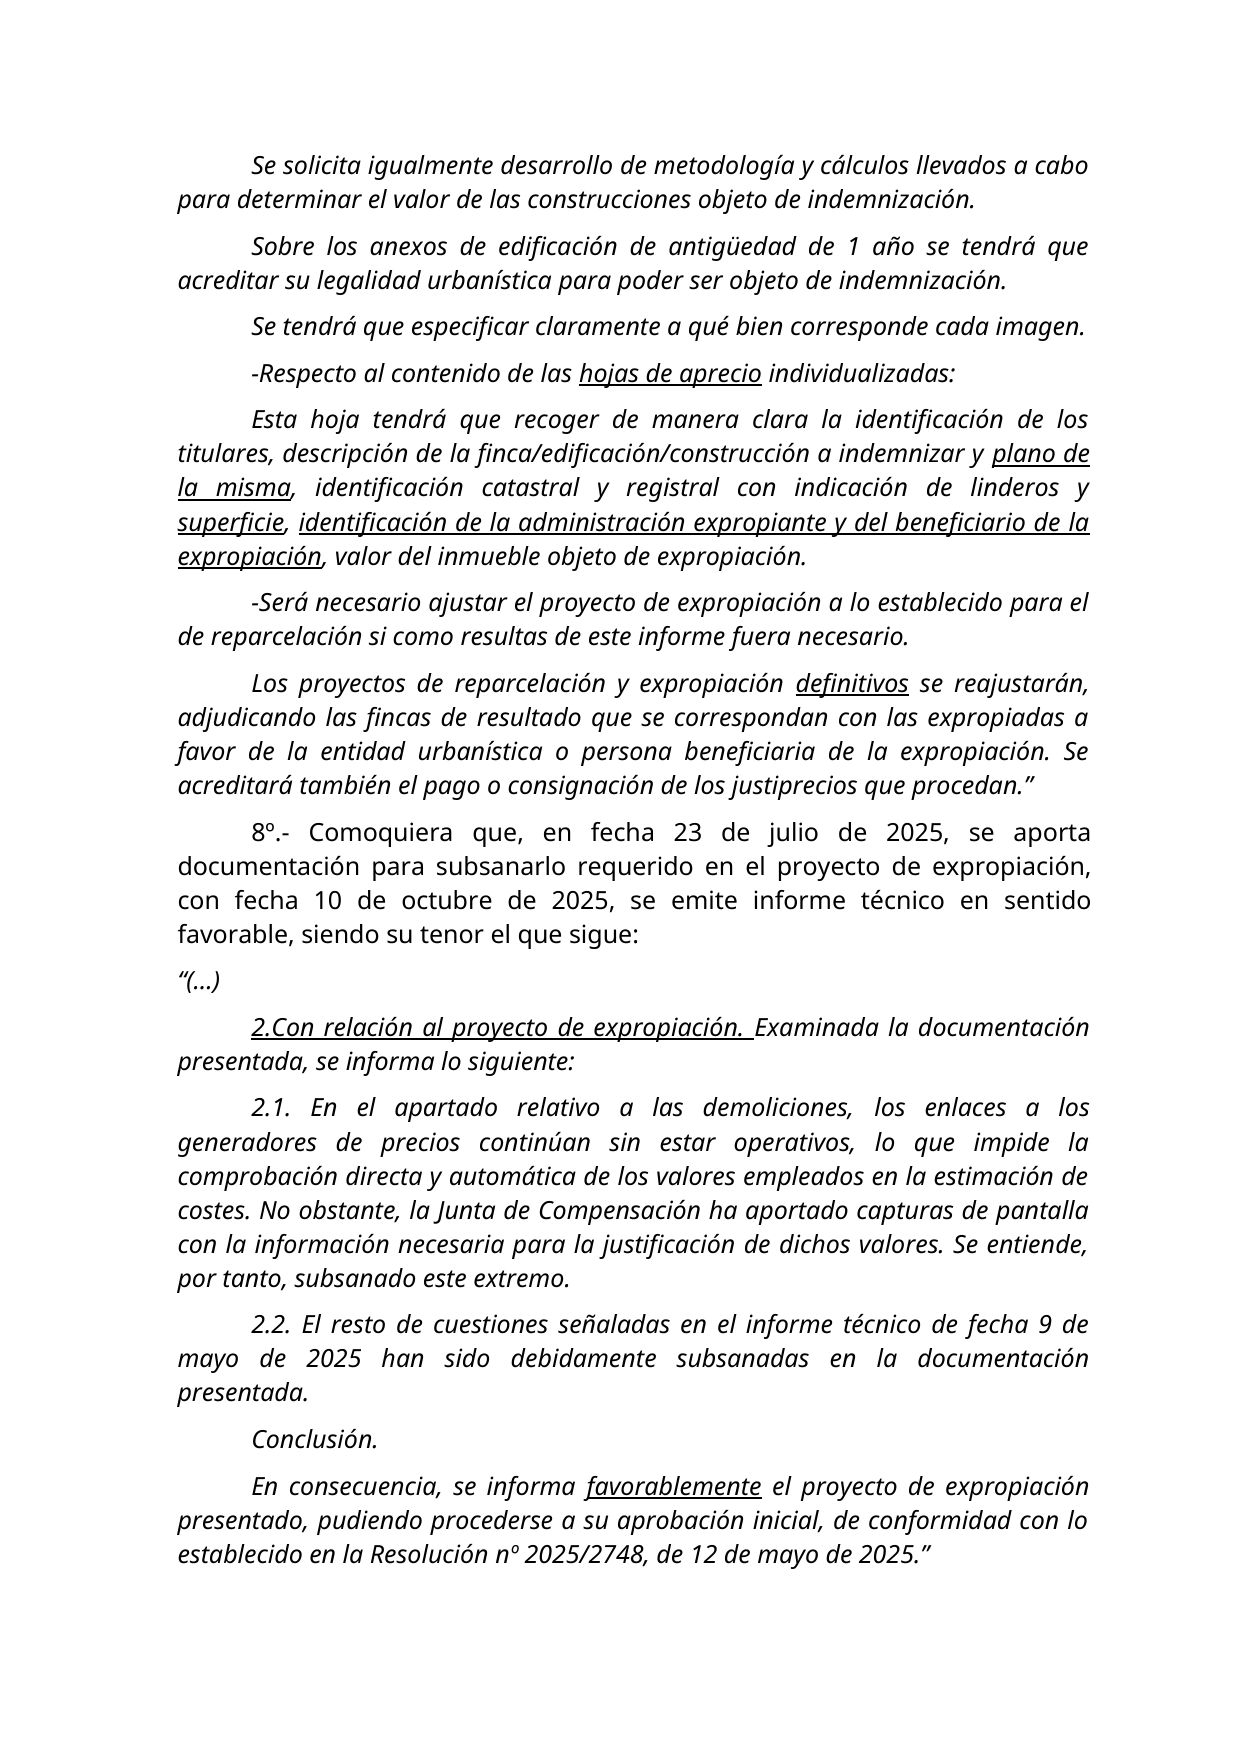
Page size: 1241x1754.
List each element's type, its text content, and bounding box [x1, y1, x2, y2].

text 2.Con relación al proyecto de expropiación. Examinada la documentación presentada, se informa lo siguiente: [177, 1009, 1093, 1078]
text -Respecto al contenido de las hojas de aprecio individualizadas: [177, 355, 1093, 389]
text -Será necesario ajustar el proyecto de expropiación a lo establecido para el de reparcelación si como resultas de este informe fuera necesario. [177, 585, 1093, 653]
text Sobre los anexos de edificación de antigüedad de 1 año se tendrá que acreditar su legalidad urbanística para poder ser objeto de indemnización. [177, 228, 1093, 296]
text Se solicita igualmente desarrollo de metodología y cálculos llevados a cabo para determinar el valor de las construcciones objeto de indemnización. [177, 148, 1093, 216]
text Se tendrá que especificar claramente a qué bien corresponde cada imagen. [177, 309, 1093, 343]
text 8º.- Comoquiera que, en fecha 23 de julio de 2025, se aporta documentación para subsanarlo requerido en el proyecto de expropiación, con fecha 10 de octubre de 2025, se emite informe técnico en sentido favorable, siendo su tenor el que sigue: [177, 814, 1093, 950]
text 2.1. En el apartado relativo a las demoliciones, los enlaces a los generadores de precios continúan sin estar operativos, lo que impide la comprobación directa y automática de los valores empleados en la estimación de costes. No obstante, la Junta de Compensación ha aportado capturas de pantalla con la información necesaria para la justificación de dichos valores. Se entiende, por tanto, subsanado este extremo. [177, 1090, 1093, 1294]
text “(…) [177, 963, 1093, 997]
text Los proyectos de reparcelación y expropiación definitivos se reajustarán, adjudicando las fincas de resultado que se correspondan con las expropiadas a favor de la entidad urbanística o persona beneficiaria de la expropiación. Se acreditará también el pago o consignación de los justiprecios que procedan.” [177, 665, 1093, 802]
text Esta hoja tendrá que recoger de manera clara la identificación de los titulares, descripción de la finca/edificación/construcción a indemnizar y plano de la misma, identificación catastral y registral con indicación de linderos y superficie, identificación de la administración expropiante y del beneficiario de la expropiación, valor del inmueble objeto de expropiación. [177, 402, 1093, 572]
text Conclusión. [177, 1422, 1093, 1456]
text 2.2. El resto de cuestiones señaladas en el informe técnico de fecha 9 de mayo de 2025 han sido debidamente subsanadas en la documentación presentada. [177, 1307, 1093, 1409]
text En consecuencia, se informa favorablemente el proyecto de expropiación presentado, pudiendo procederse a su aprobación inicial, de conformidad con lo establecido en la Resolución nº 2025/2748, de 12 de mayo de 2025.” [177, 1468, 1093, 1570]
